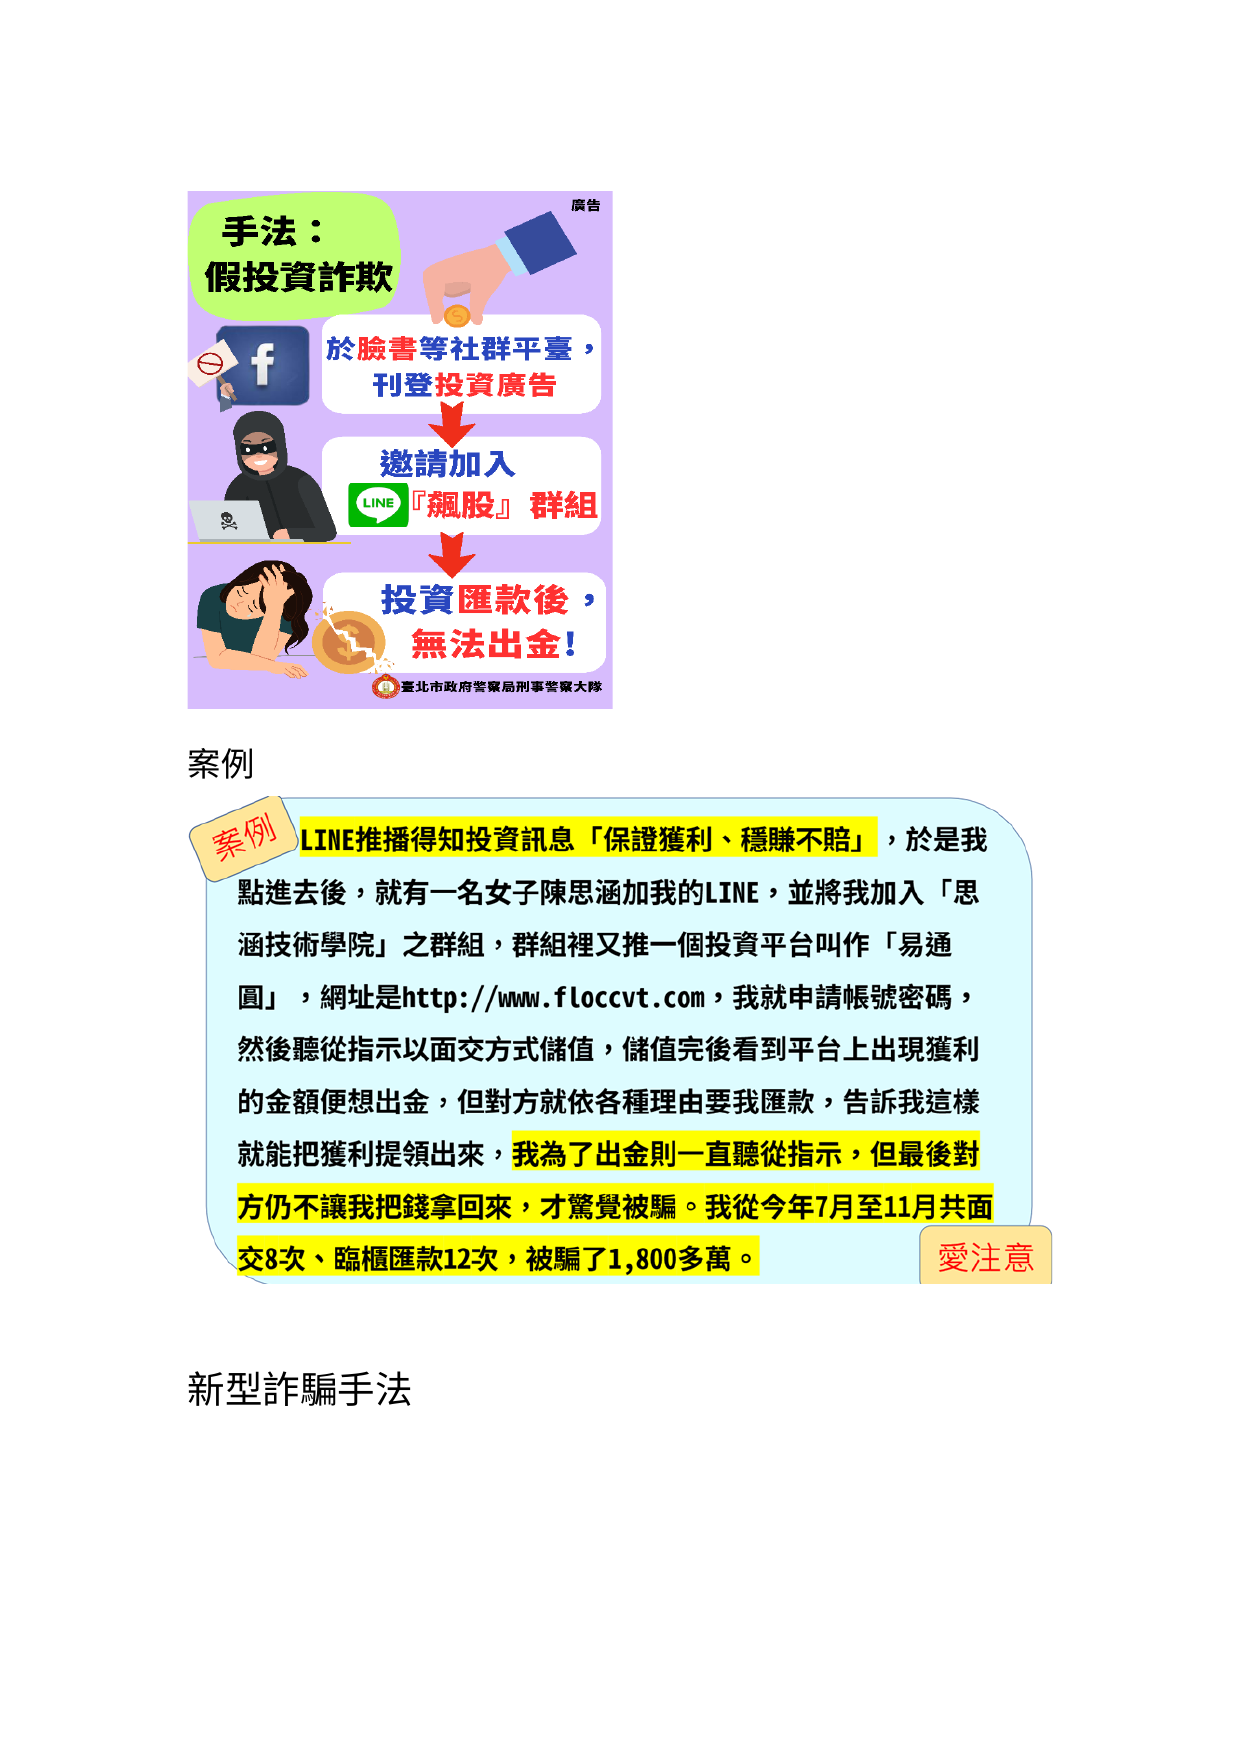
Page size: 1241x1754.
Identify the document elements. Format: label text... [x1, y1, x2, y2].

text 案例 [187, 721, 1053, 783]
picture [187, 191, 613, 709]
text 新型詐騙手法 [187, 1346, 1053, 1408]
picture [187, 796, 1053, 1284]
